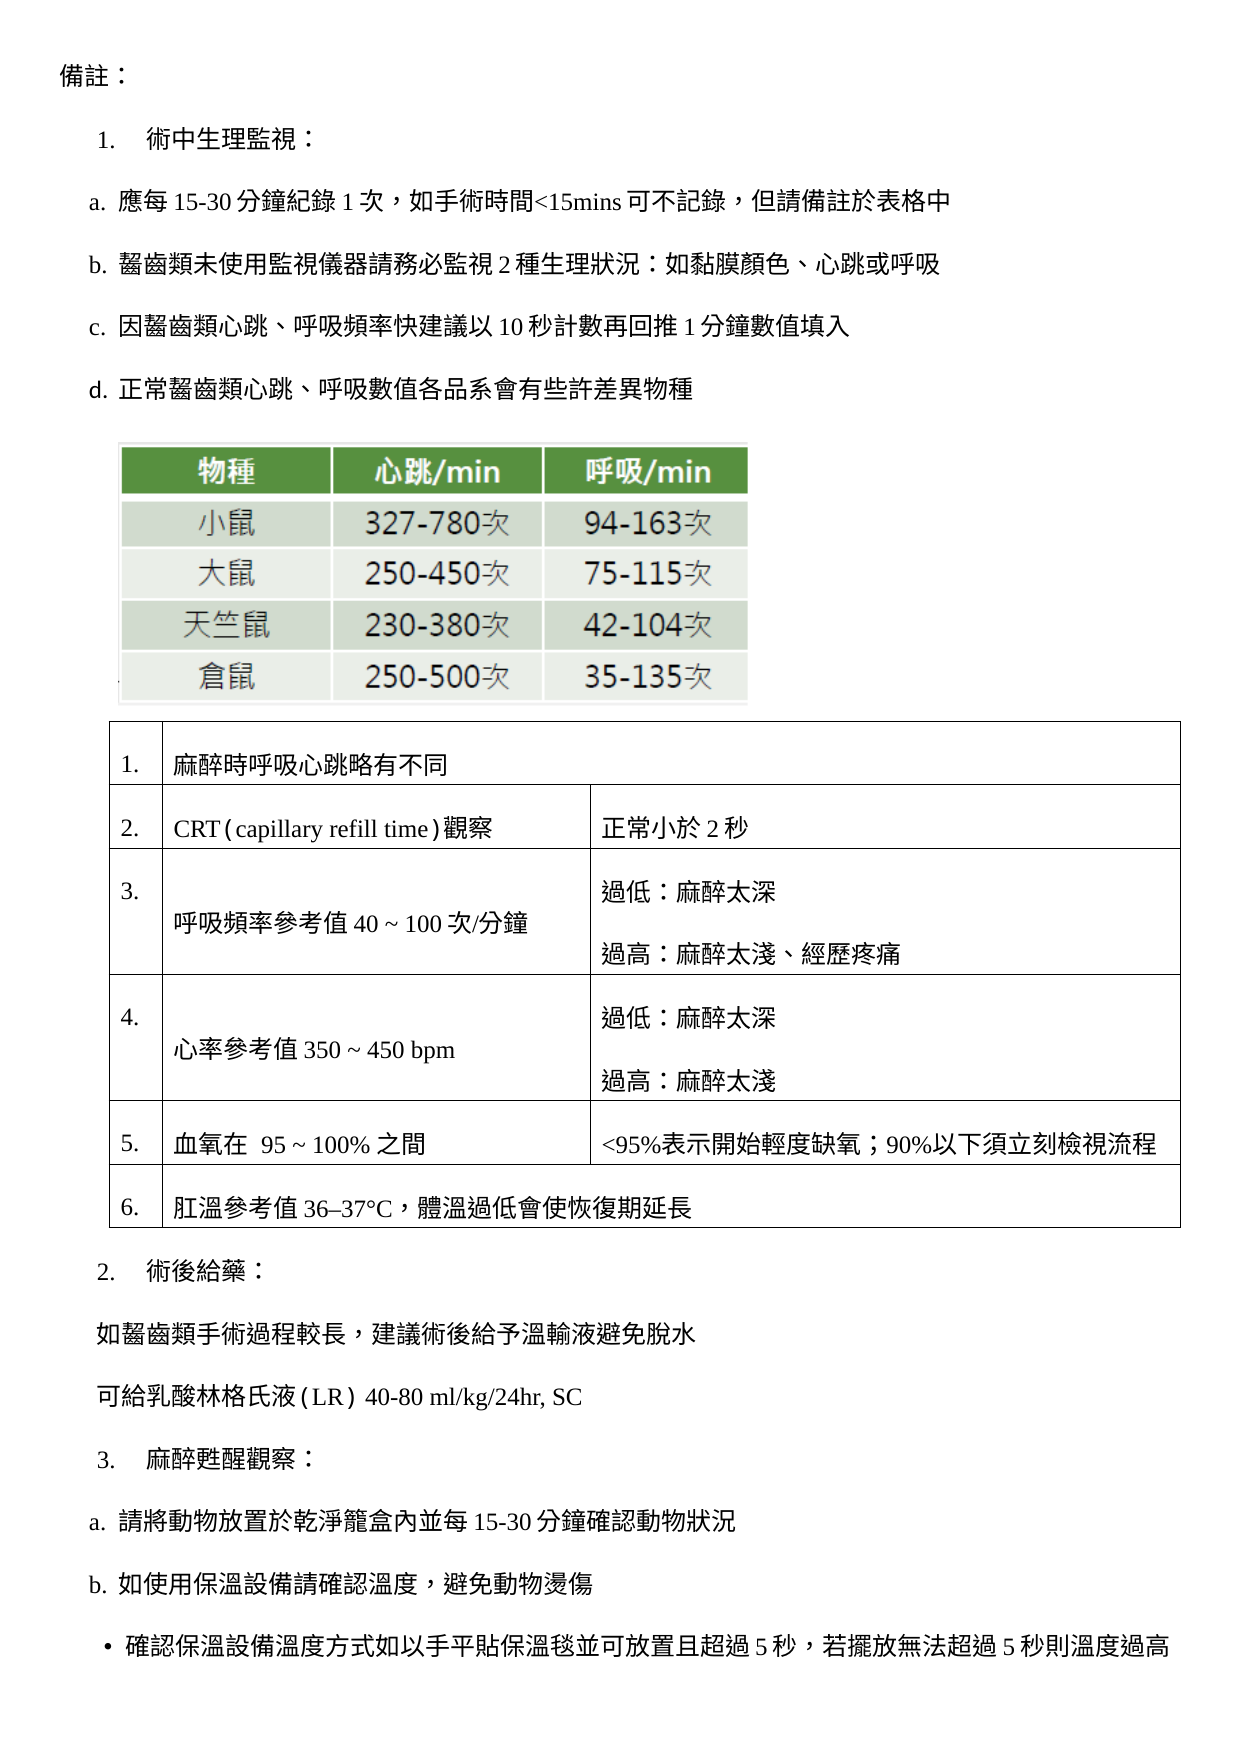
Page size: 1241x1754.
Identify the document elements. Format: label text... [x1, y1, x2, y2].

table_cell 呼吸頻率參考值40 ~ 100次/分鐘 [163, 849, 590, 974]
list 麻醉甦醒觀察： [97, 1416, 1176, 1478]
table_cell 肛溫參考值36–37°C，體溫過低會使恢復期延長 [163, 1165, 1180, 1227]
list 如使用保溫設備請確認溫度，避免動物燙傷 [89, 1541, 1176, 1603]
list 正常齧齒類心跳、呼吸數值各品系會有些許差異物種 [89, 346, 1176, 721]
text 備註： [59, 33, 1081, 96]
list 術後給藥： [97, 1228, 1176, 1291]
table_cell 2. [110, 785, 162, 848]
list 確認保溫設備溫度方式如以手平貼保溫毯並可放置且超過5秒，若擺放無法超過5秒則溫度過高 [103, 1603, 1211, 1666]
table_cell 血氧在 95 ~ 100% 之間 [163, 1101, 590, 1163]
table_cell 過低：麻醉太深 過高：麻醉太淺、經歷疼痛 [591, 849, 1180, 974]
list 因齧齒類心跳、呼吸頻率快建議以10秒計數再回推1分鐘數值填入 [89, 283, 1176, 346]
table_header 1. [110, 722, 162, 784]
table_header 麻醉時呼吸心跳略有不同 [163, 722, 1180, 784]
text 可給乳酸林格氏液(LR) 40-80 ml/kg/24hr, SC [97, 1353, 1176, 1416]
table_cell 過低：麻醉太深 過高：麻醉太淺 [591, 975, 1180, 1100]
table_cell CRT(capillary refill time)觀察 [163, 785, 590, 848]
table_cell 心率參考值350 ~ 450 bpm [163, 975, 590, 1100]
table_cell <95%表示開始輕度缺氧；90%以下須立刻檢視流程 [591, 1101, 1180, 1163]
list 齧齒類未使用監視儀器請務必監視2種生理狀況：如黏膜顏色、心跳或呼吸 [89, 221, 1176, 283]
list 術中生理監視： [97, 96, 1081, 158]
list 應每15-30分鐘紀錄1次，如手術時間<15mins可不記錄，但請備註於表格中 [89, 158, 1081, 221]
table_cell 5. [110, 1101, 162, 1163]
table_cell 3. [110, 849, 162, 974]
table_cell 6. [110, 1165, 162, 1227]
list 請將動物放置於乾淨籠盒內並每15-30分鐘確認動物狀況 [89, 1478, 1176, 1541]
text 如齧齒類手術過程較長，建議術後給予溫輸液避免脫水 [97, 1291, 1176, 1353]
table_cell 4. [110, 975, 162, 1100]
table_cell 正常小於2秒 [591, 785, 1180, 848]
